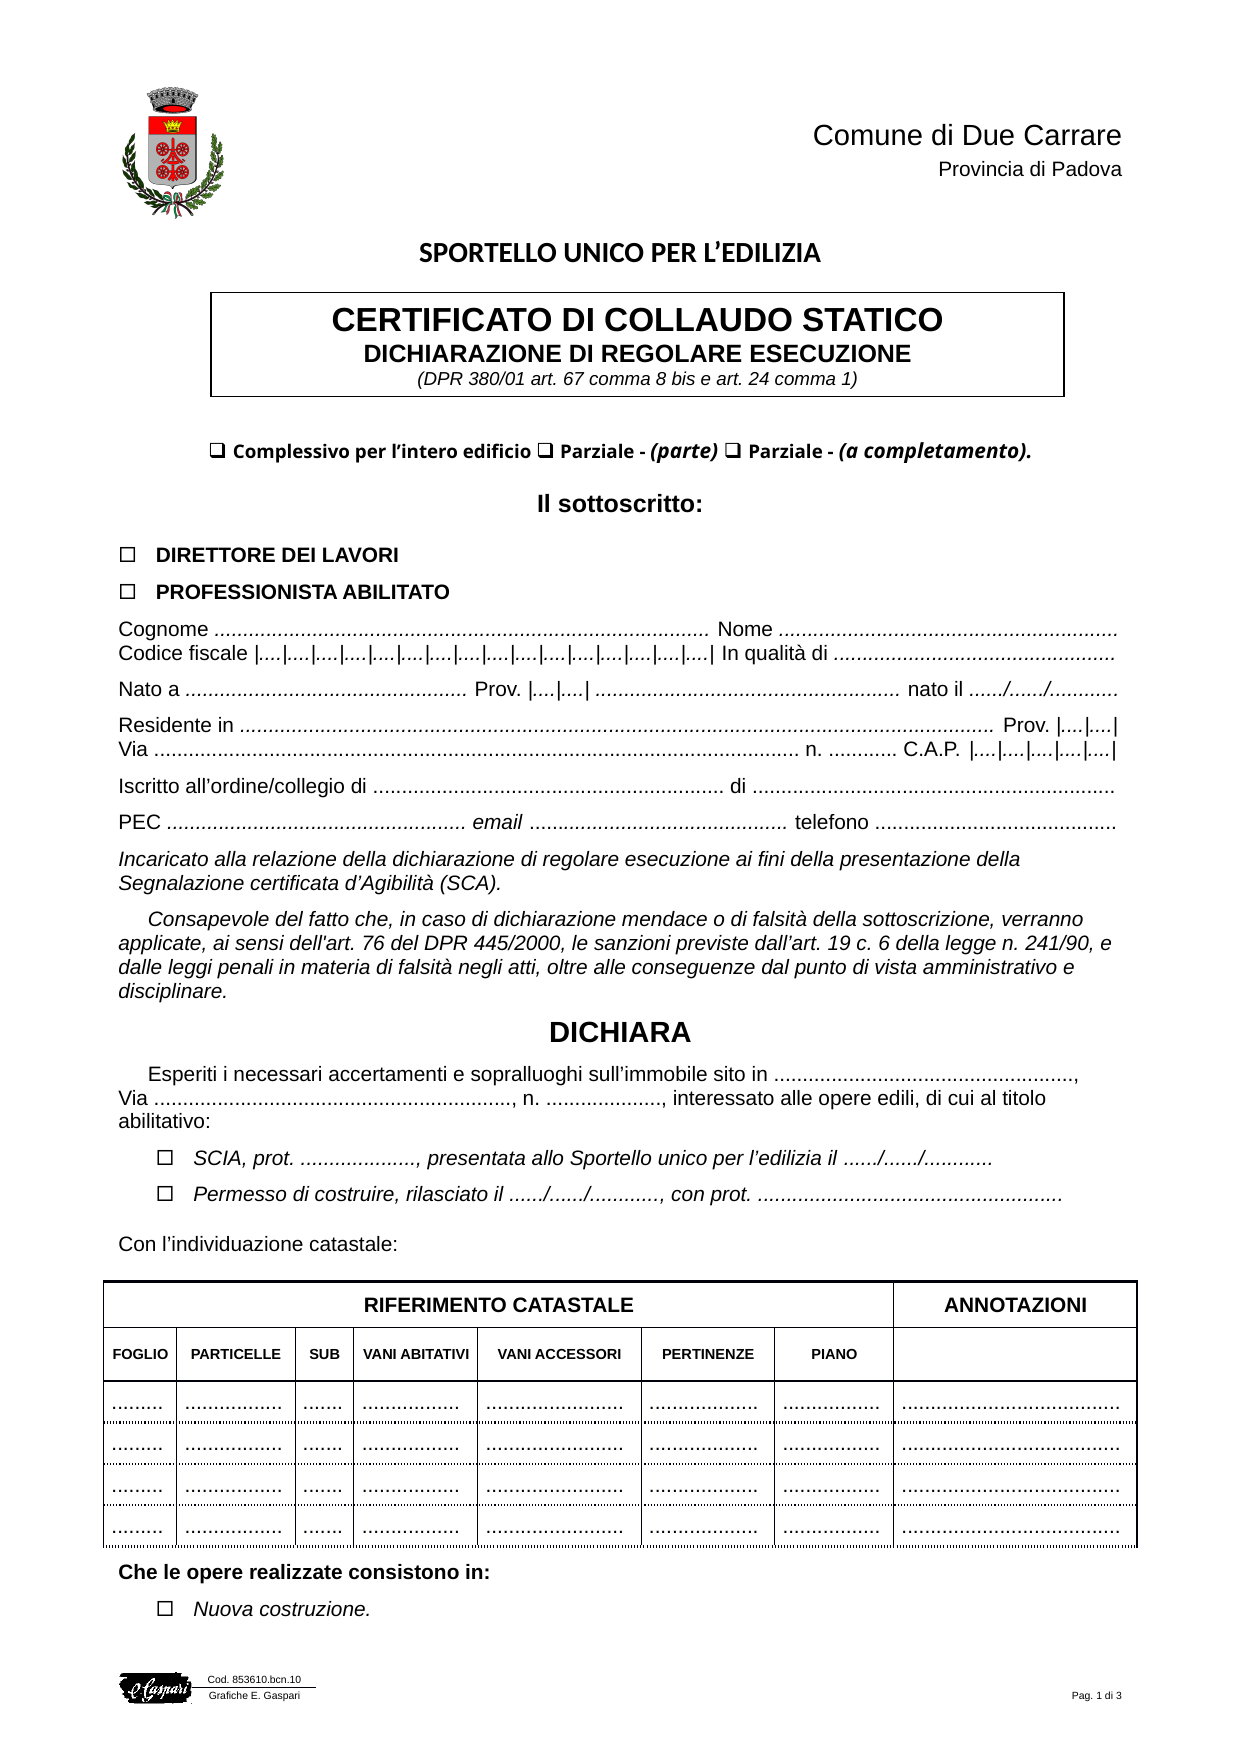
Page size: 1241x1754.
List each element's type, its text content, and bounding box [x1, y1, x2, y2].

text Incaricato alla relazione della dichiarazione di regolare esecuzione ai fini della presentazione della Segnalazione certificata d’Agibilità (SCA). [118, 847, 1122, 894]
text Che le opere realizzate consistono in: [118, 1560, 1122, 1584]
table_cell ...................................... [894, 1421, 1136, 1463]
table_cell PIANO [775, 1328, 893, 1380]
picture [118, 1672, 192, 1704]
table_cell ................. [775, 1421, 893, 1463]
table_cell ................. [177, 1382, 295, 1421]
table_cell VANI ACCESSORI [478, 1328, 641, 1380]
list Permesso di costruire, rilasciato il ....../....../............, con prot. ..................................................... [156, 1182, 1122, 1206]
table_cell ................. [177, 1463, 295, 1504]
table_cell ................. [177, 1421, 295, 1463]
text Esperiti i necessari accertamenti e sopralluoghi sull’immobile sito in ...................................................., Via .............................................................., n. ...................., interessato alle opere edili, di cui al titolo abilitativo: [118, 1061, 1122, 1133]
table_cell ................... [642, 1421, 774, 1463]
table_cell ...................................... [894, 1382, 1136, 1421]
text Provincia di Padova [224, 157, 1122, 181]
subtitle SPORTELLO UNICO PER L’EDILIZIA [118, 234, 1122, 270]
list Nuova costruzione. [156, 1596, 1122, 1621]
text Consapevole del fatto che, in caso di dichiarazione mendace o di falsità della sottoscrizione, verranno applicate, ai sensi dell'art. 76 del DPR 445/2000, le sanzioni previste dall’art. 19 c. 6 della legge n. 241/90, e dalle leggi penali in materia di falsità negli atti, oltre alle conseguenze dal punto di vista amministrativo e disciplinare. [118, 907, 1122, 1003]
table_cell ................. [177, 1504, 295, 1545]
table_cell ................. [775, 1463, 893, 1504]
table_cell ................. [775, 1504, 893, 1545]
text Nato a ................................................. Prov. |....|....| ..................................................... nato il ....../....../............ [118, 677, 1122, 701]
table_cell ................... [642, 1463, 774, 1504]
table_cell ................. [354, 1463, 477, 1504]
text Cognome ...................................................................................... Nome ........................................................... Codice fiscale |....|....|....|....|....|....|....|....|....|....|....|....|....|....|....|....| In qualità di ................................................. [118, 616, 1122, 664]
table_cell ................. [354, 1421, 477, 1463]
table_cell ................... [642, 1382, 774, 1421]
text Con l’individuazione catastale: [118, 1231, 1122, 1255]
table_cell ................. [775, 1382, 893, 1421]
table_cell ........................ [478, 1504, 641, 1545]
table_cell SUB [296, 1328, 353, 1380]
list PROFESSIONISTA ABILITATO [118, 580, 1122, 604]
table_cell FOGLIO [104, 1328, 176, 1380]
picture [122, 87, 224, 219]
text DICHIARA [118, 1015, 1122, 1049]
table_cell ...................................... [894, 1463, 1136, 1504]
table_cell ........................ [478, 1382, 641, 1421]
text PEC .................................................... email ............................................. telefono .......................................... [118, 810, 1122, 834]
text Iscritto all’ordine/collegio di ............................................................. di ............................................................... [118, 774, 1122, 798]
text Residente in ................................................................................................................................... Prov. |....|....| Via ................................................................................................................ n. ............ C.A.P. |....|....|....|....|....| [118, 713, 1122, 761]
table_cell ......... [104, 1382, 176, 1421]
table_cell ................. [354, 1504, 477, 1545]
table_cell ....... [296, 1463, 353, 1504]
table_cell ................... [642, 1504, 774, 1545]
text Il sottoscritto: [118, 489, 1122, 518]
text  Complessivo per l’intero edificio  Parziale - (parte)  Parziale - (a completamento). [118, 436, 1122, 464]
table_cell ......... [104, 1421, 176, 1463]
list SCIA, prot. ...................., presentata allo Sportello unico per l’edilizia il ....../....../............ [156, 1146, 1122, 1170]
table_cell ...................................... [894, 1504, 1136, 1545]
table_header RIFERIMENTO CATASTALE [104, 1283, 893, 1327]
table_header ANNOTAZIONI [894, 1283, 1136, 1327]
table_cell ....... [296, 1421, 353, 1463]
table_cell ......... [104, 1463, 176, 1504]
table_cell [894, 1328, 1136, 1380]
table_cell PARTICELLE [177, 1328, 295, 1380]
text Comune di Due Carrare [224, 118, 1122, 152]
table_cell ....... [296, 1382, 353, 1421]
table_cell ................. [354, 1382, 477, 1421]
table_cell ....... [296, 1504, 353, 1545]
table_cell VANI ABITATIVI [354, 1328, 477, 1380]
table_cell PERTINENZE [642, 1328, 774, 1380]
table_cell ........................ [478, 1463, 641, 1504]
table_cell ........................ [478, 1421, 641, 1463]
list DIRETTORE DEI LAVORI [118, 543, 1122, 567]
table_cell ......... [104, 1504, 176, 1545]
